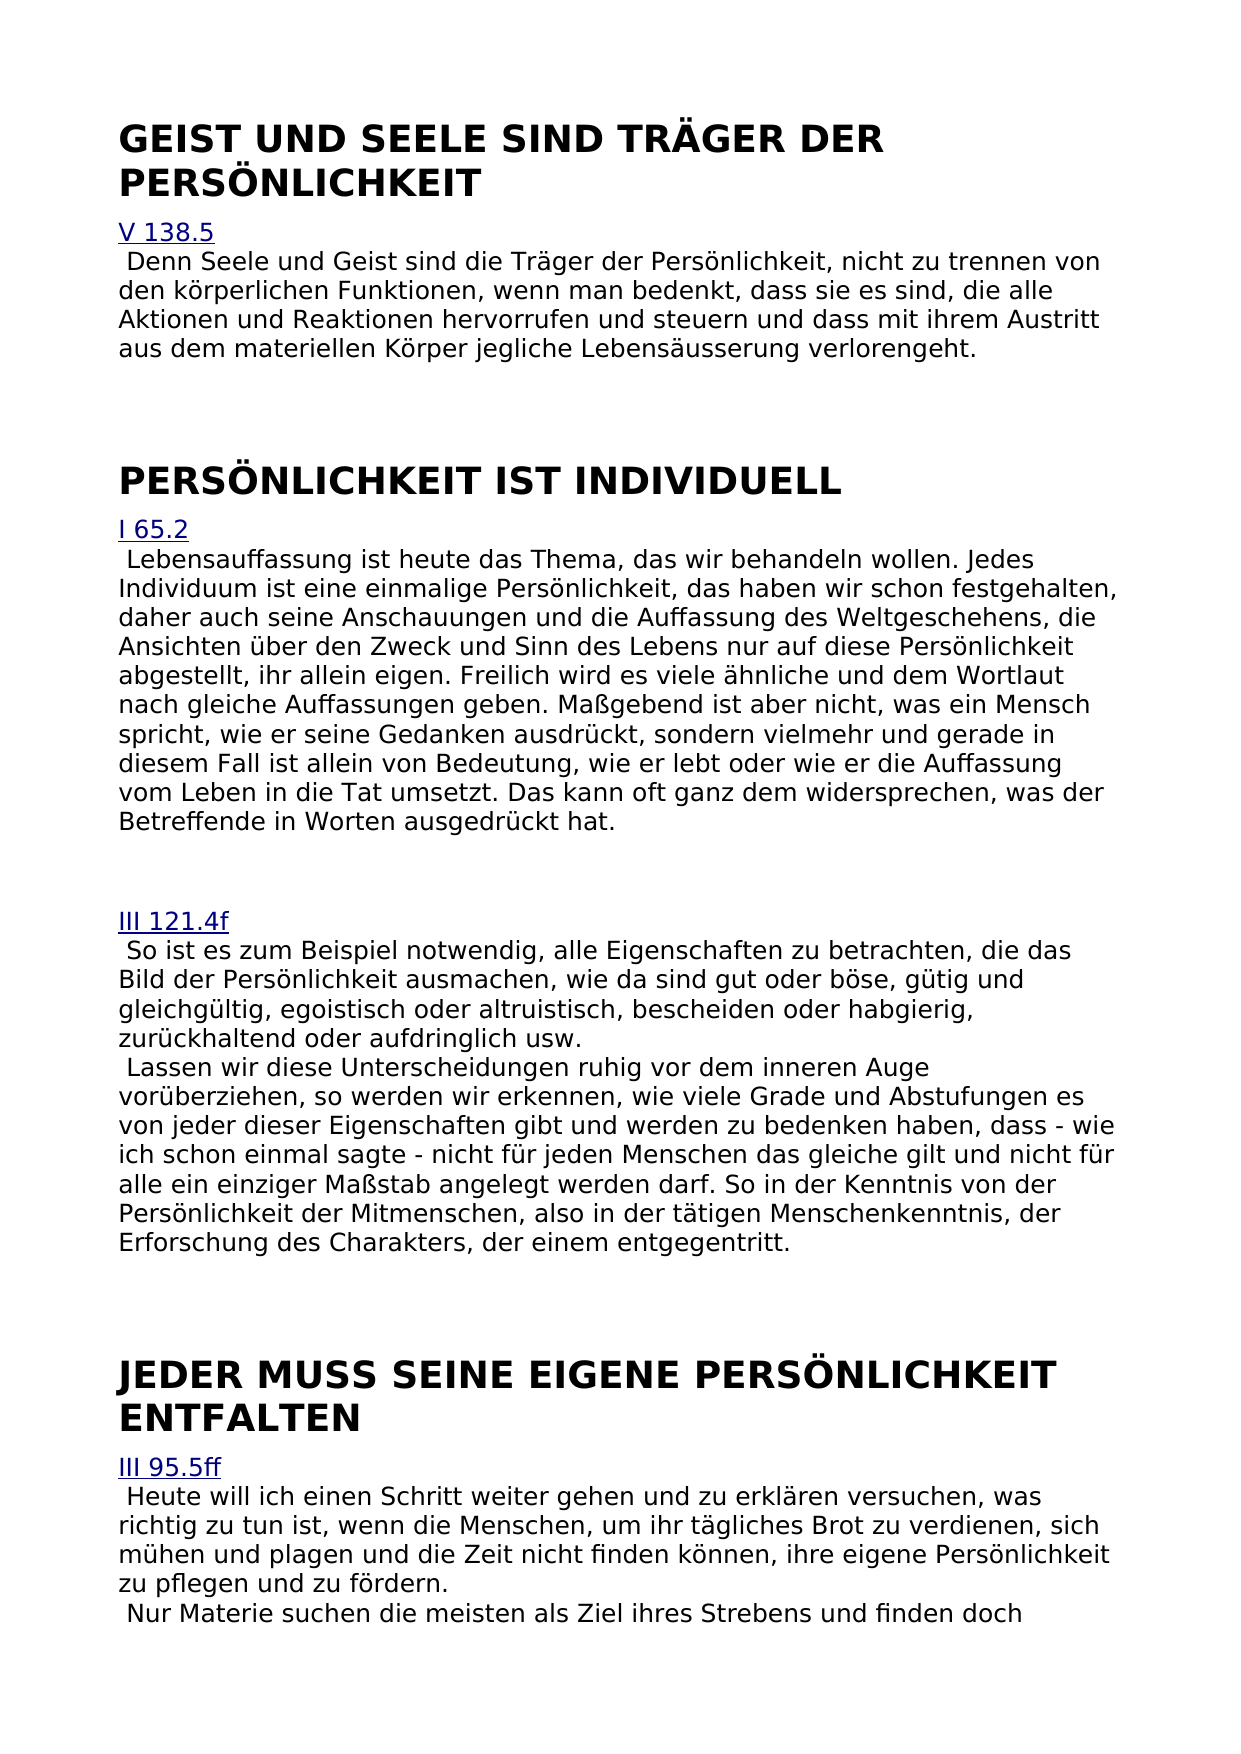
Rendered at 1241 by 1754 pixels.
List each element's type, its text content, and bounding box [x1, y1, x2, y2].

text III 95.5ff Heute will ich einen Schritt weiter gehen und zu erklären versuchen, was richtig zu tun ist, wenn die Menschen, um ihr tägliches Brot zu verdienen, sich mühen und plagen und die Zeit nicht finden können, ihre eigene Persönlichkeit zu pflegen und zu fördern. Nur Materie suchen die meisten als Ziel ihres Strebens und finden doch [118, 1453, 1122, 1628]
subtitle JEDER MUSS SEINE EIGENE PERSÖNLICHKEIT ENTFALTEN [118, 1353, 1122, 1441]
text V 138.5 Denn Seele und Geist sind die Träger der Persönlichkeit, nicht zu trennen von den körperlichen Funktionen, wenn man bedenkt, dass sie es sind, die alle Aktionen und Reaktionen hervorrufen und steuern und dass mit ihrem Austritt aus dem materiellen Körper jegliche Lebensäusserung verlorengeht. [118, 218, 1122, 422]
subtitle PERSÖNLICHKEIT IST INDIVIDUELL [118, 459, 1122, 503]
text III 121.4f So ist es zum Beispiel notwendig, alle Eigenschaften zu betrachten, die das Bild der Persönlichkeit ausmachen, wie da sind gut oder böse, gütig und gleichgültig, egoistisch oder altruistisch, bescheiden oder habgierig, zurückhaltend oder aufdringlich usw. Lassen wir diese Unterscheidungen ruhig vor dem inneren Auge vorüberziehen, so werden wir erkennen, wie viele Grade und Abstufungen es von jeder dieser Eigenschaften gibt und werden zu bedenken haben, dass - wie ich schon einmal sagte - nicht für jeden Menschen das gleiche gilt und nicht für alle ein einziger Maßstab angelegt werden darf. So in der Kenntnis von der Persönlichkeit der Mitmenschen, also in der tätigen Menschenkenntnis, der Erforschung des Charakters, der einem entgegentritt. [118, 907, 1122, 1316]
subtitle GEIST UND SEELE SIND TRÄGER DER PERSÖNLICHKEIT [118, 118, 1122, 205]
text I 65.2 Lebensauffassung ist heute das Thema, das wir behandeln wollen. Jedes Individuum ist eine einmalige Persönlichkeit, das haben wir schon festgehalten, daher auch seine Anschauungen und die Auffassung des Weltgeschehens, die Ansichten über den Zweck und Sinn des Lebens nur auf diese Persönlichkeit abgestellt, ihr allein eigen. Freilich wird es viele ähnliche und dem Wortlaut nach gleiche Auffassungen geben. Maßgebend ist aber nicht, was ein Mensch spricht, wie er seine Gedanken ausdrückt, sondern vielmehr und gerade in diesem Fall ist allein von Bedeutung, wie er lebt oder wie er die Auffassung vom Leben in die Tat umsetzt. Das kann oft ganz dem widersprechen, was der Betreffende in Worten ausgedrückt hat. [118, 516, 1122, 895]
